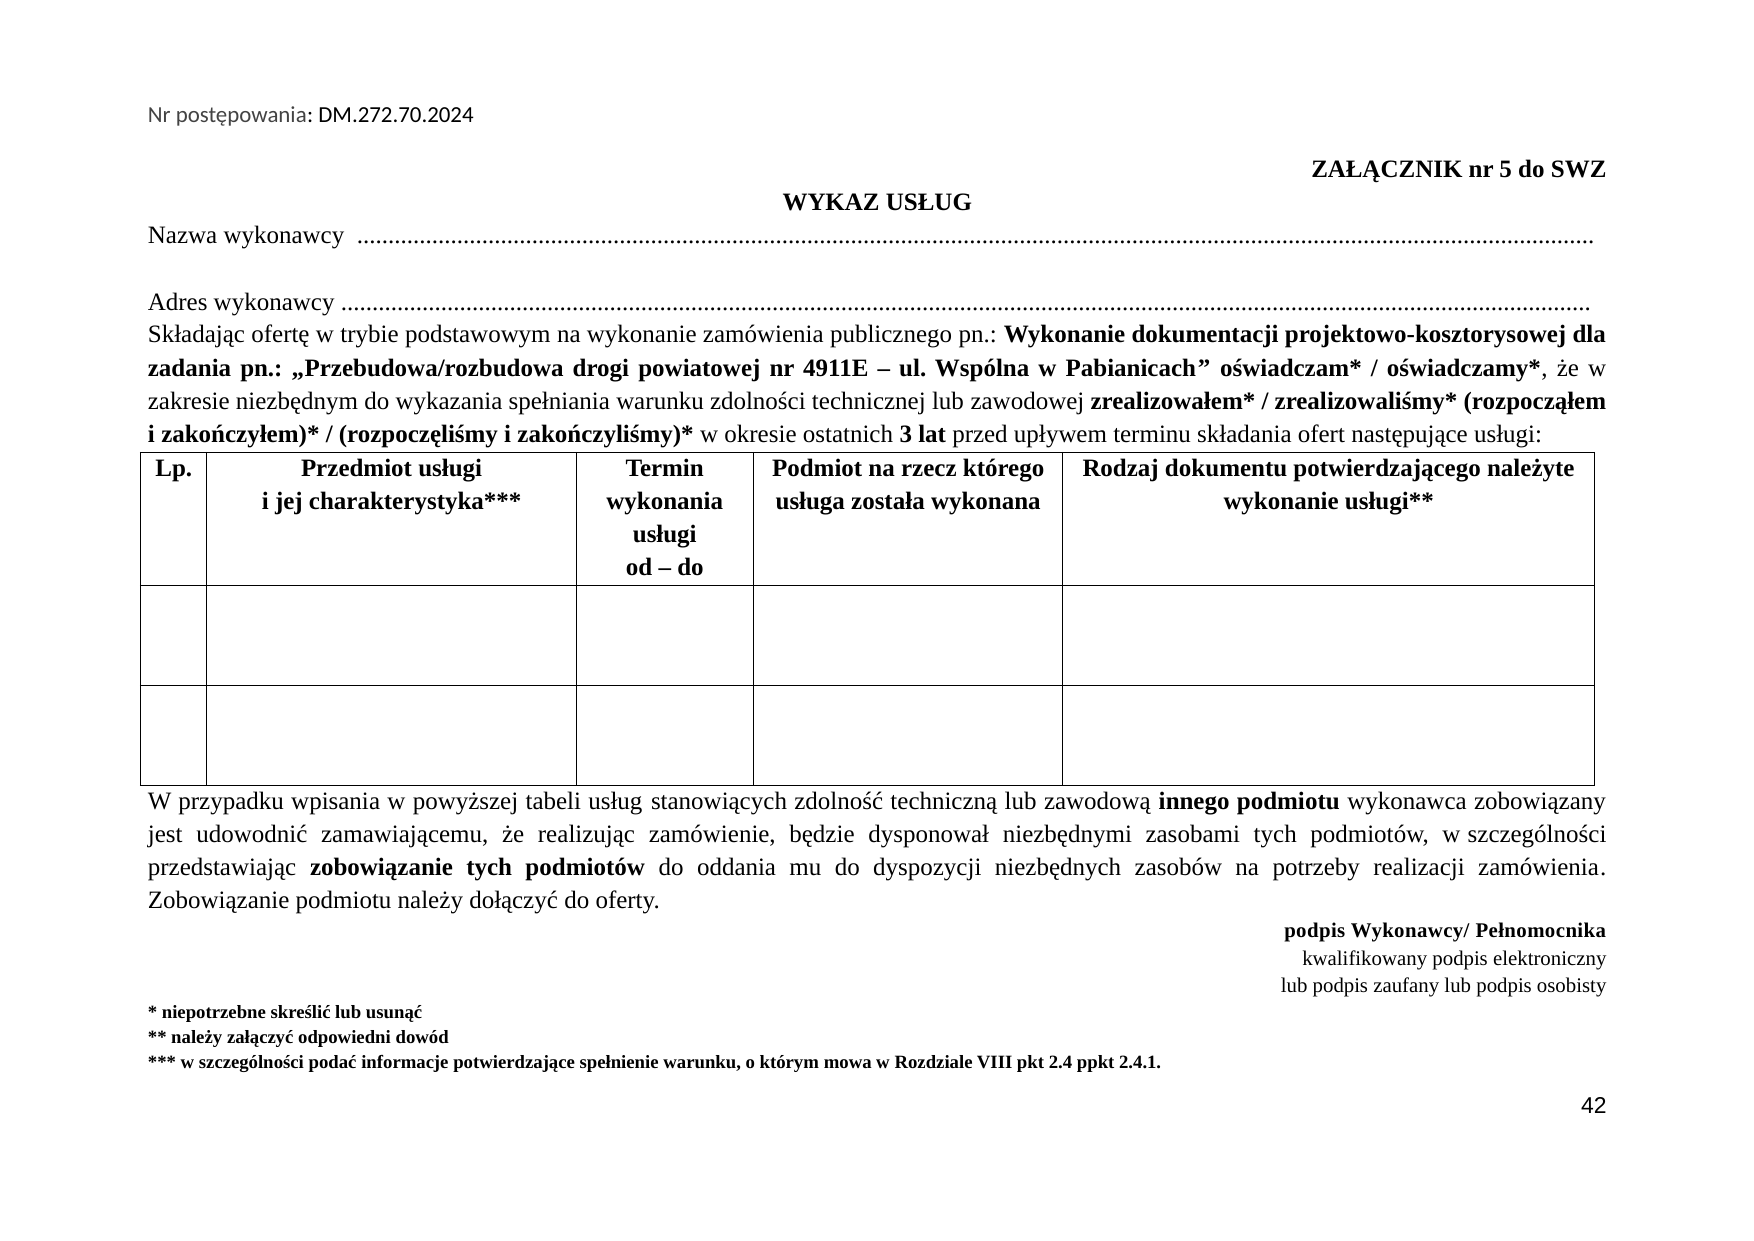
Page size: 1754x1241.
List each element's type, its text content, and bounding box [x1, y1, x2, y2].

table_header Podmiot na rzecz którego usługa została wykonana [754, 453, 1062, 585]
table_cell [141, 686, 206, 785]
text Nazwa wykonawcy ...................................................................................................................................................................................................... [148, 221, 1606, 249]
text * niepotrzebne skreślić lub usunąć [148, 1001, 1606, 1023]
text WYKAZ USŁUG [148, 187, 1606, 216]
text Adres wykonawcy ........................................................................................................................................................................................................ [148, 287, 1606, 315]
table_cell [754, 686, 1062, 785]
table_header Termin wykonania usługi od – do [577, 453, 753, 585]
table_cell [141, 586, 206, 685]
text ZAŁĄCZNIK nr 5 do SWZ [148, 154, 1606, 183]
text podpis Wykonawcy/ Pełnomocnika [148, 918, 1606, 942]
table_header Lp. [141, 453, 206, 585]
text W przypadku wpisania w powyższej tabeli usług stanowiących zdolność techniczną lub zawodową innego podmiotu wykonawca zobowiązany jest udowodnić zamawiającemu, że realizując zamówienie, będzie dysponował niezbędnymi zasobami tych podmiotów, w szczególności przedstawiając zobowiązanie tych podmiotów do oddania mu do dyspozycji niezbędnych zasobów na potrzeby realizacji zamówienia. Zobowiązanie podmiotu należy dołączyć do oferty. [148, 786, 1606, 914]
table_cell [207, 586, 576, 685]
table_cell [577, 686, 753, 785]
table_cell [207, 686, 576, 785]
table_cell [1063, 686, 1594, 785]
table_header Rodzaj dokumentu potwierdzającego należyte wykonanie usługi** [1063, 453, 1594, 585]
text *** w szczególności podać informacje potwierdzające spełnienie warunku, o którym mowa w Rozdziale VIII pkt 2.4 ppkt 2.4.1. [148, 1051, 1606, 1072]
text ** należy załączyć odpowiedni dowód [148, 1026, 1606, 1047]
text lub podpis zaufany lub podpis osobisty [709, 973, 1606, 997]
text kwalifikowany podpis elektroniczny [709, 946, 1606, 970]
table_cell [577, 586, 753, 685]
table_cell [1063, 586, 1594, 685]
text Składając ofertę w trybie podstawowym na wykonanie zamówienia publicznego pn.: Wykonanie dokumentacji projektowo-kosztorysowej dla zadania pn.: „Przebudowa/rozbudowa drogi powiatowej nr 4911E – ul. Wspólna w Pabianicach” oświadczam* / oświadczamy*, że w zakresie niezbędnym do wykazania spełniania warunku zdolności technicznej lub zawodowej zrealizowałem* / zrealizowaliśmy* (rozpocząłem i zakończyłem)* / (rozpoczęliśmy i zakończyliśmy)* w okresie ostatnich 3 lat przed upływem terminu składania ofert następujące usługi: [148, 319, 1606, 447]
table_header Przedmiot usługi i jej charakterystyka*** [207, 453, 576, 585]
table_cell [754, 586, 1062, 685]
